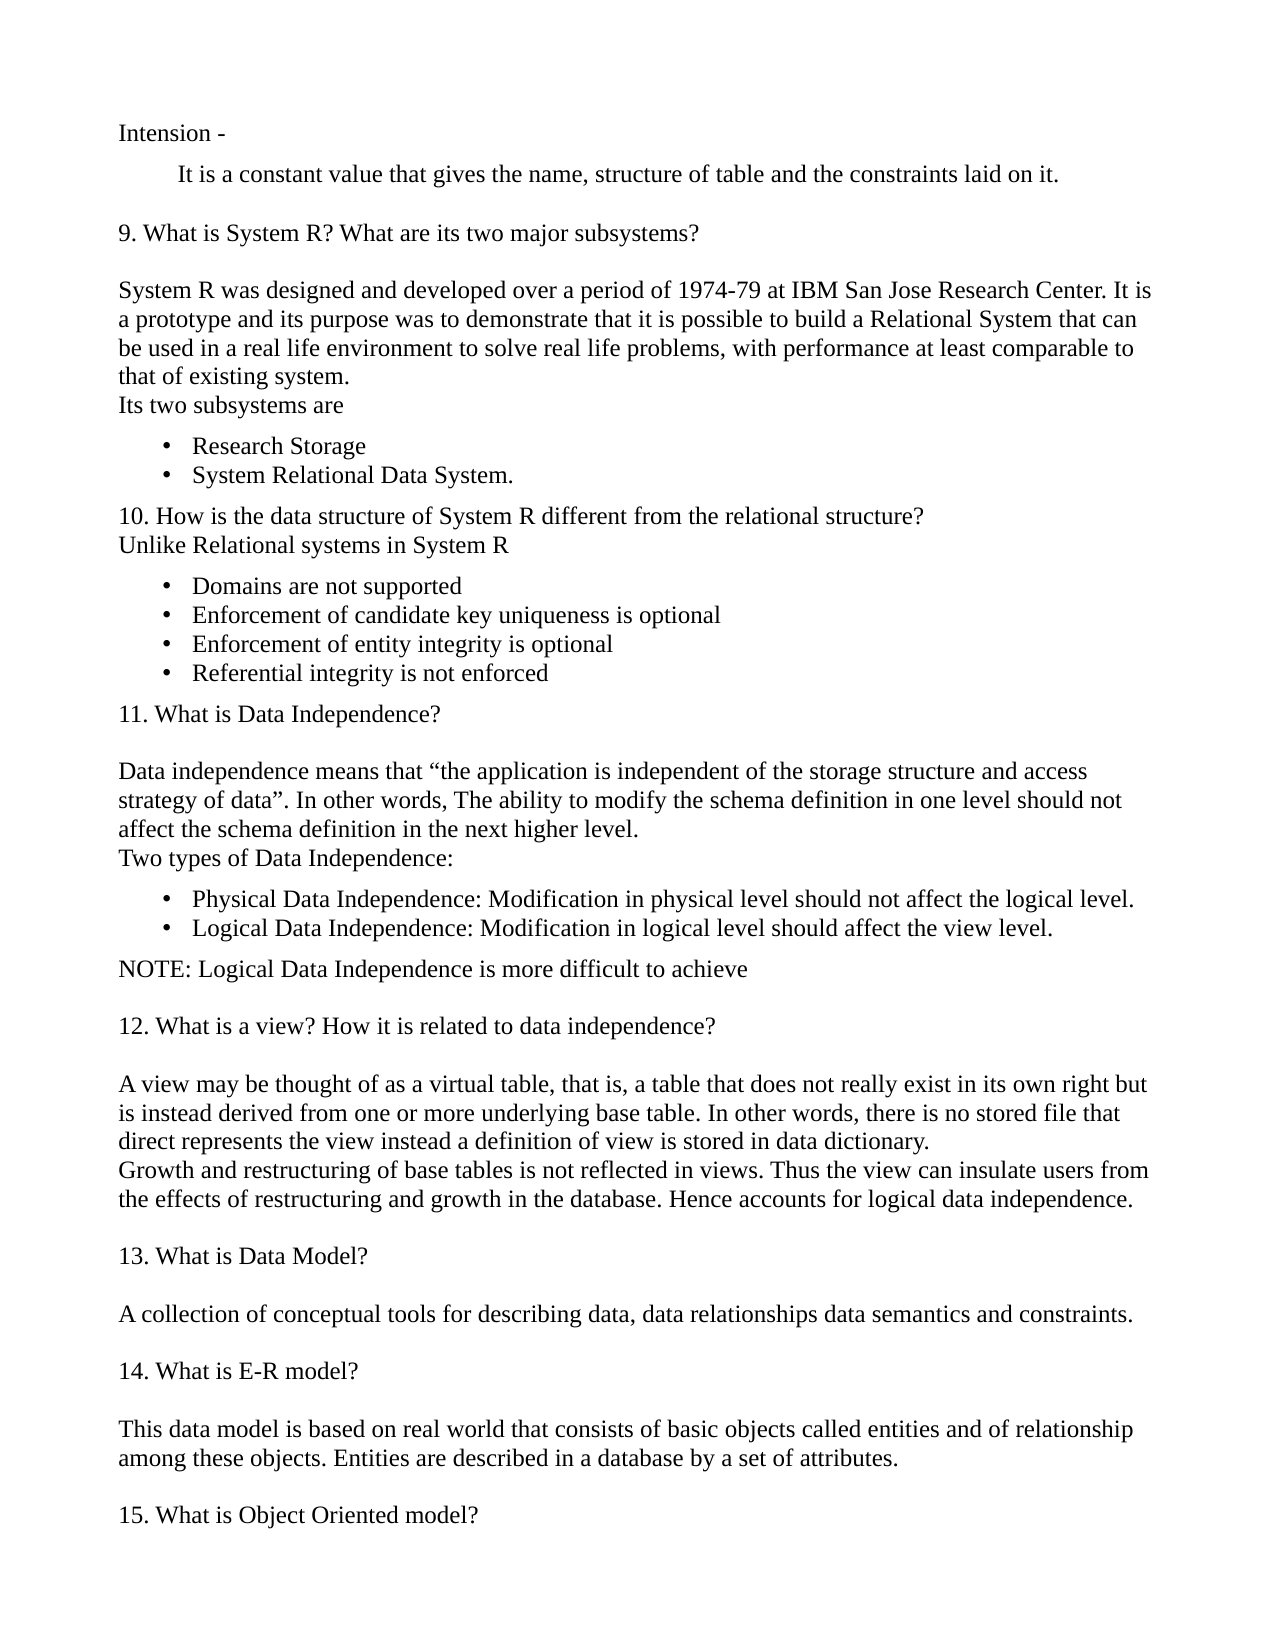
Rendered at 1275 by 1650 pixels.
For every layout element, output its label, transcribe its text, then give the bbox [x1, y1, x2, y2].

text It is a constant value that gives the name, structure of table and the constraints laid on it. [177, 159, 1098, 188]
list Enforcement of candidate key uniqueness is optional [162, 600, 1157, 629]
text NOTE: Logical Data Independence is more difficult to achieve 12. What is a view? How it is related to data independence? A view may be thought of as a virtual table, that is, a table that does not really exist in its own right but is instead derived from one or more underlying base table. In other words, there is no stored file that direct represents the view instead a definition of view is stored in data dictionary. Growth and restructuring of base tables is not reflected in views. Thus the view can insulate users from the effects of restructuring and growth in the database. Hence accounts for logical data independence. 13. What is Data Model? A collection of conceptual tools for describing data, data relationships data semantics and constraints. 14. What is E-R model? This data model is based on real world that consists of basic objects called entities and of relationship among these objects. Entities are described in a database by a set of attributes. 15. What is Object Oriented model? [118, 954, 1157, 1529]
text 11. What is Data Independence? Data independence means that “the application is independent of the storage structure and access strategy of data”. In other words, The ability to modify the schema definition in one level should not affect the schema definition in the next higher level. Two types of Data Independence: [118, 699, 1157, 871]
list Referential integrity is not enforced [162, 658, 1157, 686]
text 10. How is the data structure of System R different from the relational structure? Unlike Relational systems in System R [118, 501, 1157, 559]
text Intension - [118, 118, 1157, 147]
list Research Storage [162, 431, 1157, 460]
list Domains are not supported [162, 571, 1157, 600]
text 9. What is System R? What are its two major subsystems? System R was designed and developed over a period of 1974-79 at IBM San Jose Research Center. It is a prototype and its purpose was to demonstrate that it is possible to build a Relational System that can be used in a real life environment to solve real life problems, with performance at least comparable to that of existing system. Its two subsystems are [118, 218, 1157, 419]
list System Relational Data System. [162, 460, 1157, 489]
list Enforcement of entity integrity is optional [162, 629, 1157, 658]
list Logical Data Independence: Modification in logical level should affect the view level. [162, 913, 1157, 941]
list Physical Data Independence: Modification in physical level should not affect the logical level. [162, 884, 1157, 913]
